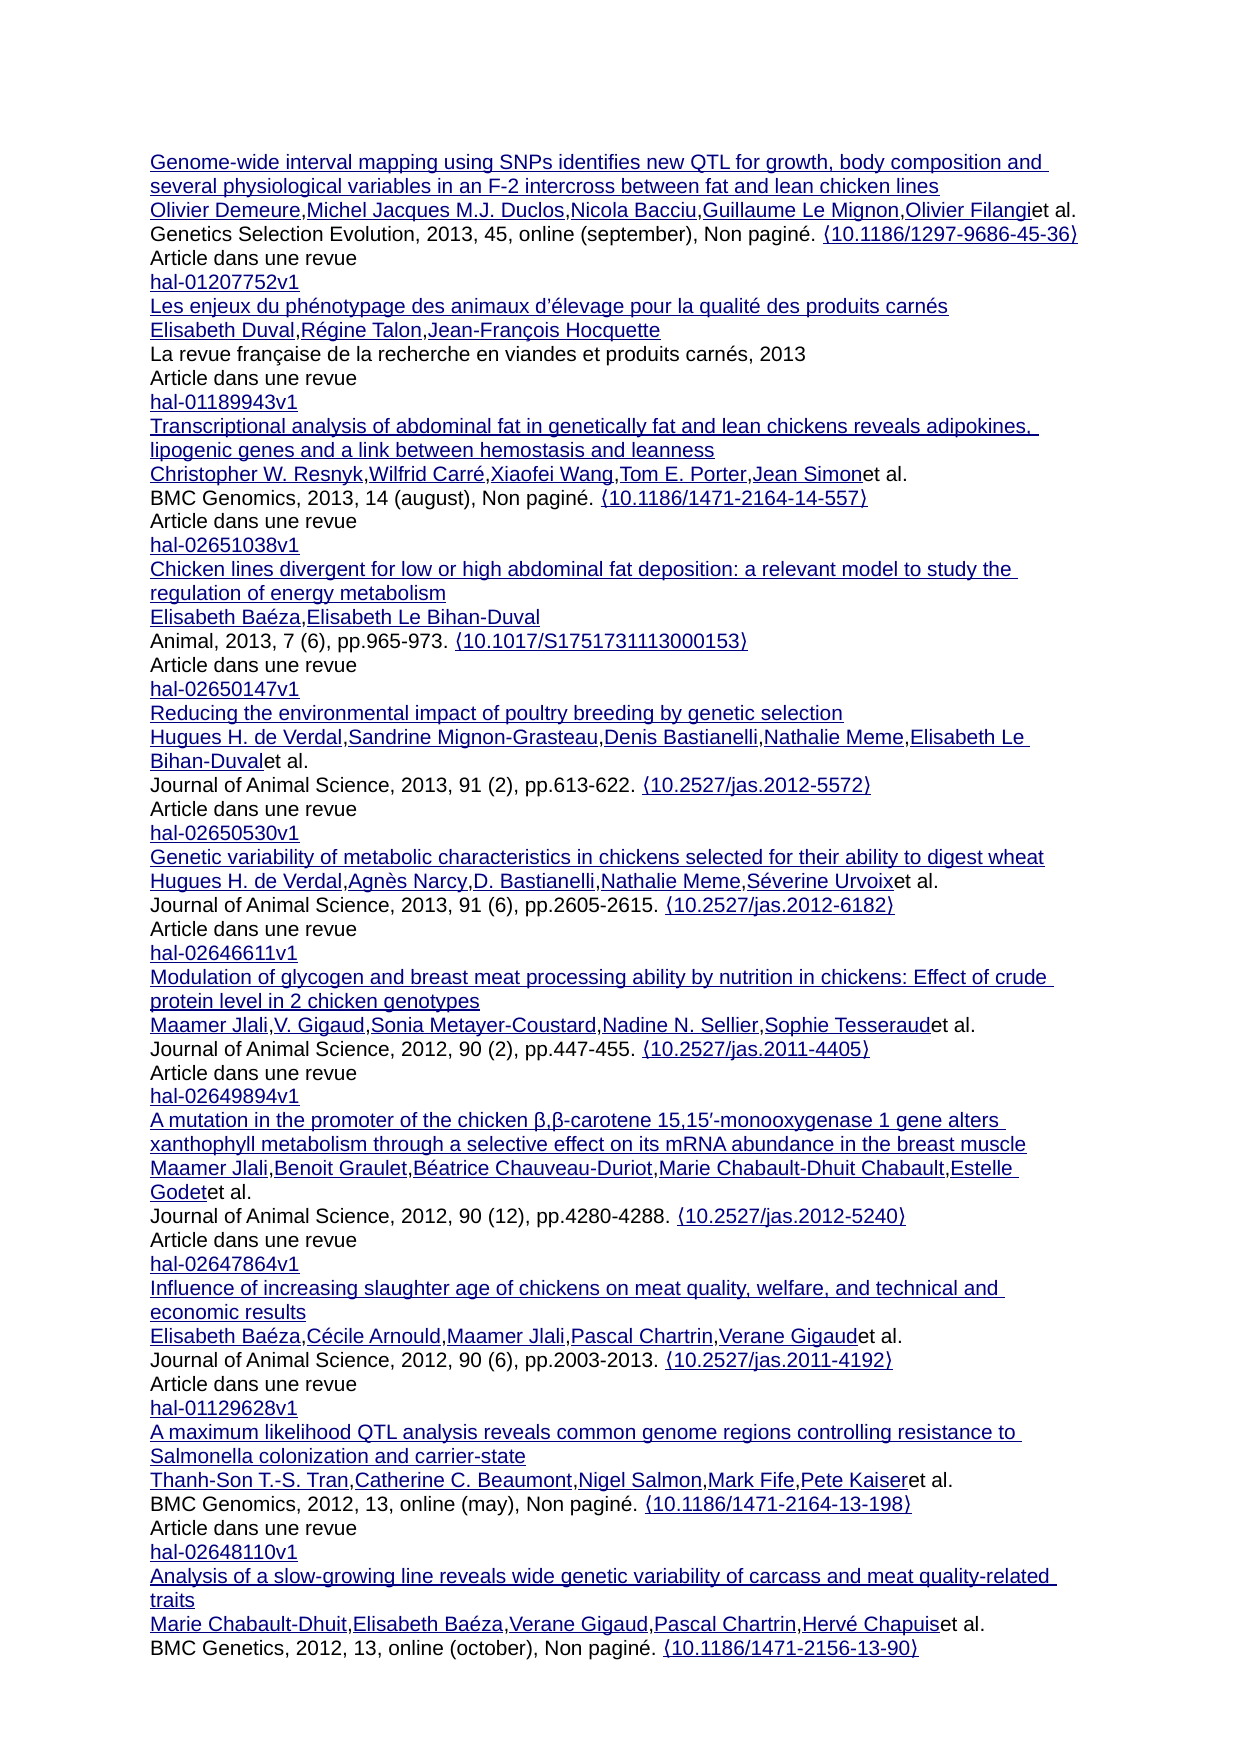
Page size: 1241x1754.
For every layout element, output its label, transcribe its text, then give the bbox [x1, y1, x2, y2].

table_cell Chicken lines divergent for low or high abdominal fat deposition: a relevant model to study the regulation of energy metabolism Elisabeth Baéza,Elisabeth Le Bihan-Duval Animal, 2013, 7 (6), pp.965-973. ⟨10.1017/S1751731113000153⟩ Article dans une revue hal-02650147v1 [150, 557, 1090, 701]
table_cell Les enjeux du phénotypage des animaux d’élevage pour la qualité des produits carnés Elisabeth Duval,Régine Talon,Jean-François Hocquette La revue française de la recherche en viandes et produits carnés, 2013 Article dans une revue hal-01189943v1 [150, 294, 1090, 413]
table_cell Transcriptional analysis of abdominal fat in genetically fat and lean chickens reveals adipokines, lipogenic genes and a link between hemostasis and leanness Christopher W. Resnyk,Wilfrid Carré,Xiaofei Wang,Tom E. Porter,Jean Simonet al. BMC Genomics, 2013, 14 (august), Non paginé. ⟨10.1186/1471-2164-14-557⟩ Article dans une revue hal-02651038v1 [150, 414, 1090, 557]
table_cell Genome-wide interval mapping using SNPs identifies new QTL for growth, body composition and several physiological variables in an F-2 intercross between fat and lean chicken lines Olivier Demeure,Michel Jacques M.J. Duclos,Nicola Bacciu,Guillaume Le Mignon,Olivier Filangiet al. Genetics Selection Evolution, 2013, 45, online (september), Non paginé. ⟨10.1186/1297-9686-45-36⟩ Article dans une revue hal-01207752v1 [150, 150, 1090, 294]
table_cell A maximum likelihood QTL analysis reveals common genome regions controlling resistance to Salmonella colonization and carrier-state Thanh-Son T.-S. Tran,Catherine C. Beaumont,Nigel Salmon,Mark Fife,Pete Kaiseret al. BMC Genomics, 2012, 13, online (may), Non paginé. ⟨10.1186/1471-2164-13-198⟩ Article dans une revue hal-02648110v1 [150, 1420, 1090, 1563]
table_cell A mutation in the promoter of the chicken β,β-carotene 15,15′-monooxygenase 1 gene alters xanthophyll metabolism through a selective effect on its mRNA abundance in the breast muscle Maamer Jlali,Benoit Graulet,Béatrice Chauveau-Duriot,Marie Chabault-Dhuit Chabault,Estelle Godetet al. Journal of Animal Science, 2012, 90 (12), pp.4280-4288. ⟨10.2527/jas.2012-5240⟩ Article dans une revue hal-02647864v1 [150, 1108, 1090, 1276]
table_cell Genetic variability of metabolic characteristics in chickens selected for their ability to digest wheat Hugues H. de Verdal,Agnès Narcy,D. Bastianelli,Nathalie Meme,Séverine Urvoixet al. Journal of Animal Science, 2013, 91 (6), pp.2605-2615. ⟨10.2527/jas.2012-6182⟩ Article dans une revue hal-02646611v1 [150, 845, 1090, 964]
table_cell Influence of increasing slaughter age of chickens on meat quality, welfare, and technical and economic results Elisabeth Baéza,Cécile Arnould,Maamer Jlali,Pascal Chartrin,Verane Gigaudet al. Journal of Animal Science, 2012, 90 (6), pp.2003-2013. ⟨10.2527/jas.2011-4192⟩ Article dans une revue hal-01129628v1 [150, 1276, 1090, 1420]
table_cell Modulation of glycogen and breast meat processing ability by nutrition in chickens: Effect of crude protein level in 2 chicken genotypes Maamer Jlali,V. Gigaud,Sonia Metayer-Coustard,Nadine N. Sellier,Sophie Tesseraudet al. Journal of Animal Science, 2012, 90 (2), pp.447-455. ⟨10.2527/jas.2011-4405⟩ Article dans une revue hal-02649894v1 [150, 965, 1090, 1108]
table_cell Reducing the environmental impact of poultry breeding by genetic selection Hugues H. de Verdal,Sandrine Mignon-Grasteau,Denis Bastianelli,Nathalie Meme,Elisabeth Le Bihan-Duvalet al. Journal of Animal Science, 2013, 91 (2), pp.613-622. ⟨10.2527/jas.2012-5572⟩ Article dans une revue hal-02650530v1 [150, 701, 1090, 845]
table_cell Analysis of a slow-growing line reveals wide genetic variability of carcass and meat quality-related traits Marie Chabault-Dhuit,Elisabeth Baéza,Verane Gigaud,Pascal Chartrin,Hervé Chapuiset al. BMC Genetics, 2012, 13, online (october), Non paginé. ⟨10.1186/1471-2156-13-90⟩ [150, 1564, 1090, 1659]
